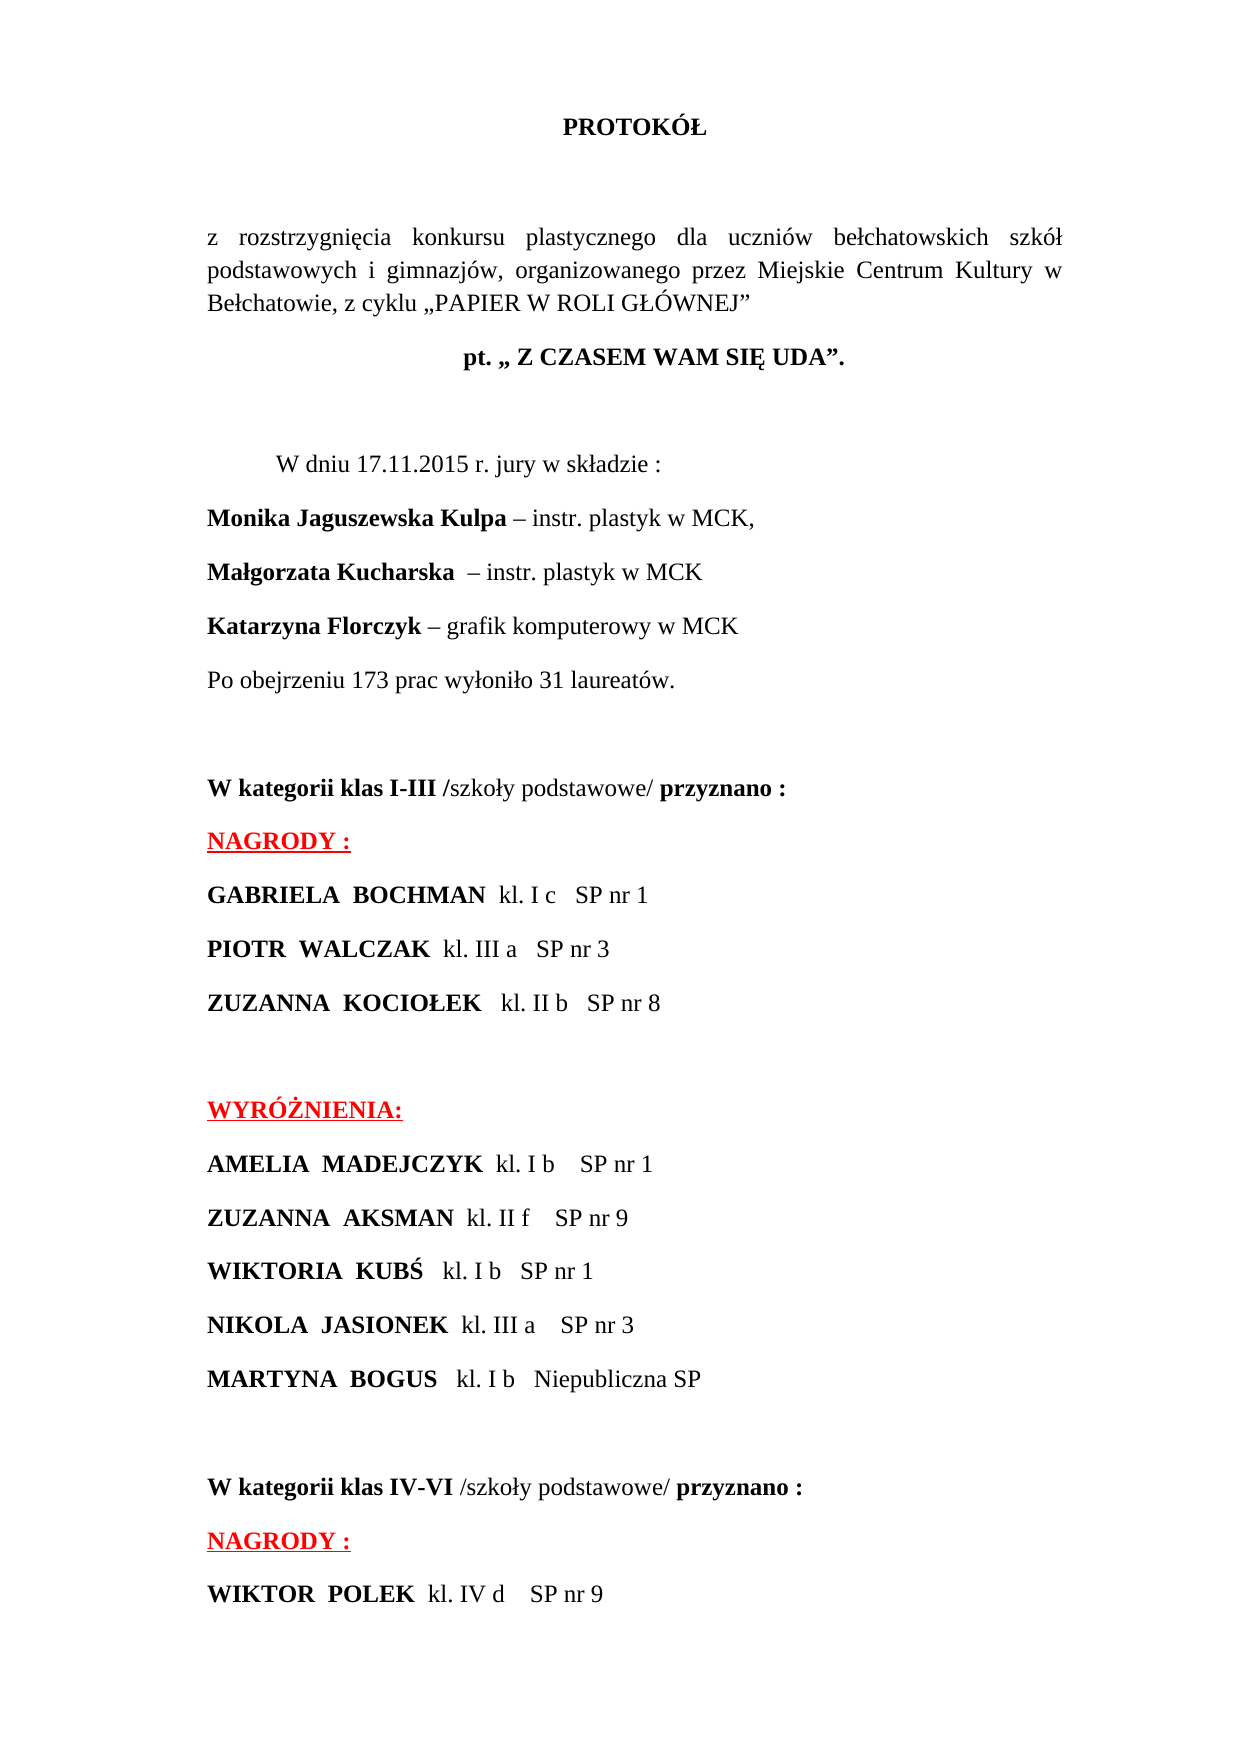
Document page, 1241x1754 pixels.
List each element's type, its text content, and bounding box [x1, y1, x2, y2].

text ZUZANNA KOCIOŁEK kl. II b SP nr 8 [207, 988, 1063, 1017]
text NAGRODY : [207, 1526, 1063, 1554]
text Małgorzata Kucharska – instr. plastyk w MCK [207, 557, 1063, 586]
text z rozstrzygnięcia konkursu plastycznego dla uczniów bełchatowskich szkół podstawowych i gimnazjów, organizowanego przez Miejskie Centrum Kultury w Bełchatowie, z cyklu „PAPIER W ROLI GŁÓWNEJ” [207, 222, 1063, 317]
text WYRÓŻNIENIA: [207, 1095, 1063, 1124]
text Monika Jaguszewska Kulpa – instr. plastyk w MCK, [207, 503, 1063, 532]
text Katarzyna Florczyk – grafik komputerowy w MCK [207, 611, 1063, 640]
text NIKOLA JASIONEK kl. III a SP nr 3 [207, 1310, 1063, 1339]
text W dniu 17.11.2015 r. jury w składzie : [207, 449, 1063, 478]
text WIKTORIA KUBŚ kl. I b SP nr 1 [207, 1256, 1063, 1285]
text AMELIA MADEJCZYK kl. I b SP nr 1 [207, 1149, 1063, 1177]
text GABRIELA BOCHMAN kl. I c SP nr 1 [207, 880, 1063, 909]
text W kategorii klas I-III /szkoły podstawowe/ przyznano : [207, 773, 1063, 801]
text PIOTR WALCZAK kl. III a SP nr 3 [207, 934, 1063, 963]
text MARTYNA BOGUS kl. I b Niepubliczna SP [207, 1364, 1063, 1393]
text Po obejrzeniu 173 prac wyłoniło 31 laureatów. [207, 665, 1063, 694]
text PROTOKÓŁ [207, 112, 1063, 141]
text pt. „ Z CZASEM WAM SIĘ UDA”. [207, 342, 1063, 371]
text WIKTOR POLEK kl. IV d SP nr 9 [207, 1579, 1063, 1608]
text W kategorii klas IV-VI /szkoły podstawowe/ przyznano : [207, 1472, 1063, 1501]
text ZUZANNA AKSMAN kl. II f SP nr 9 [207, 1203, 1063, 1231]
text NAGRODY : [207, 826, 1063, 855]
